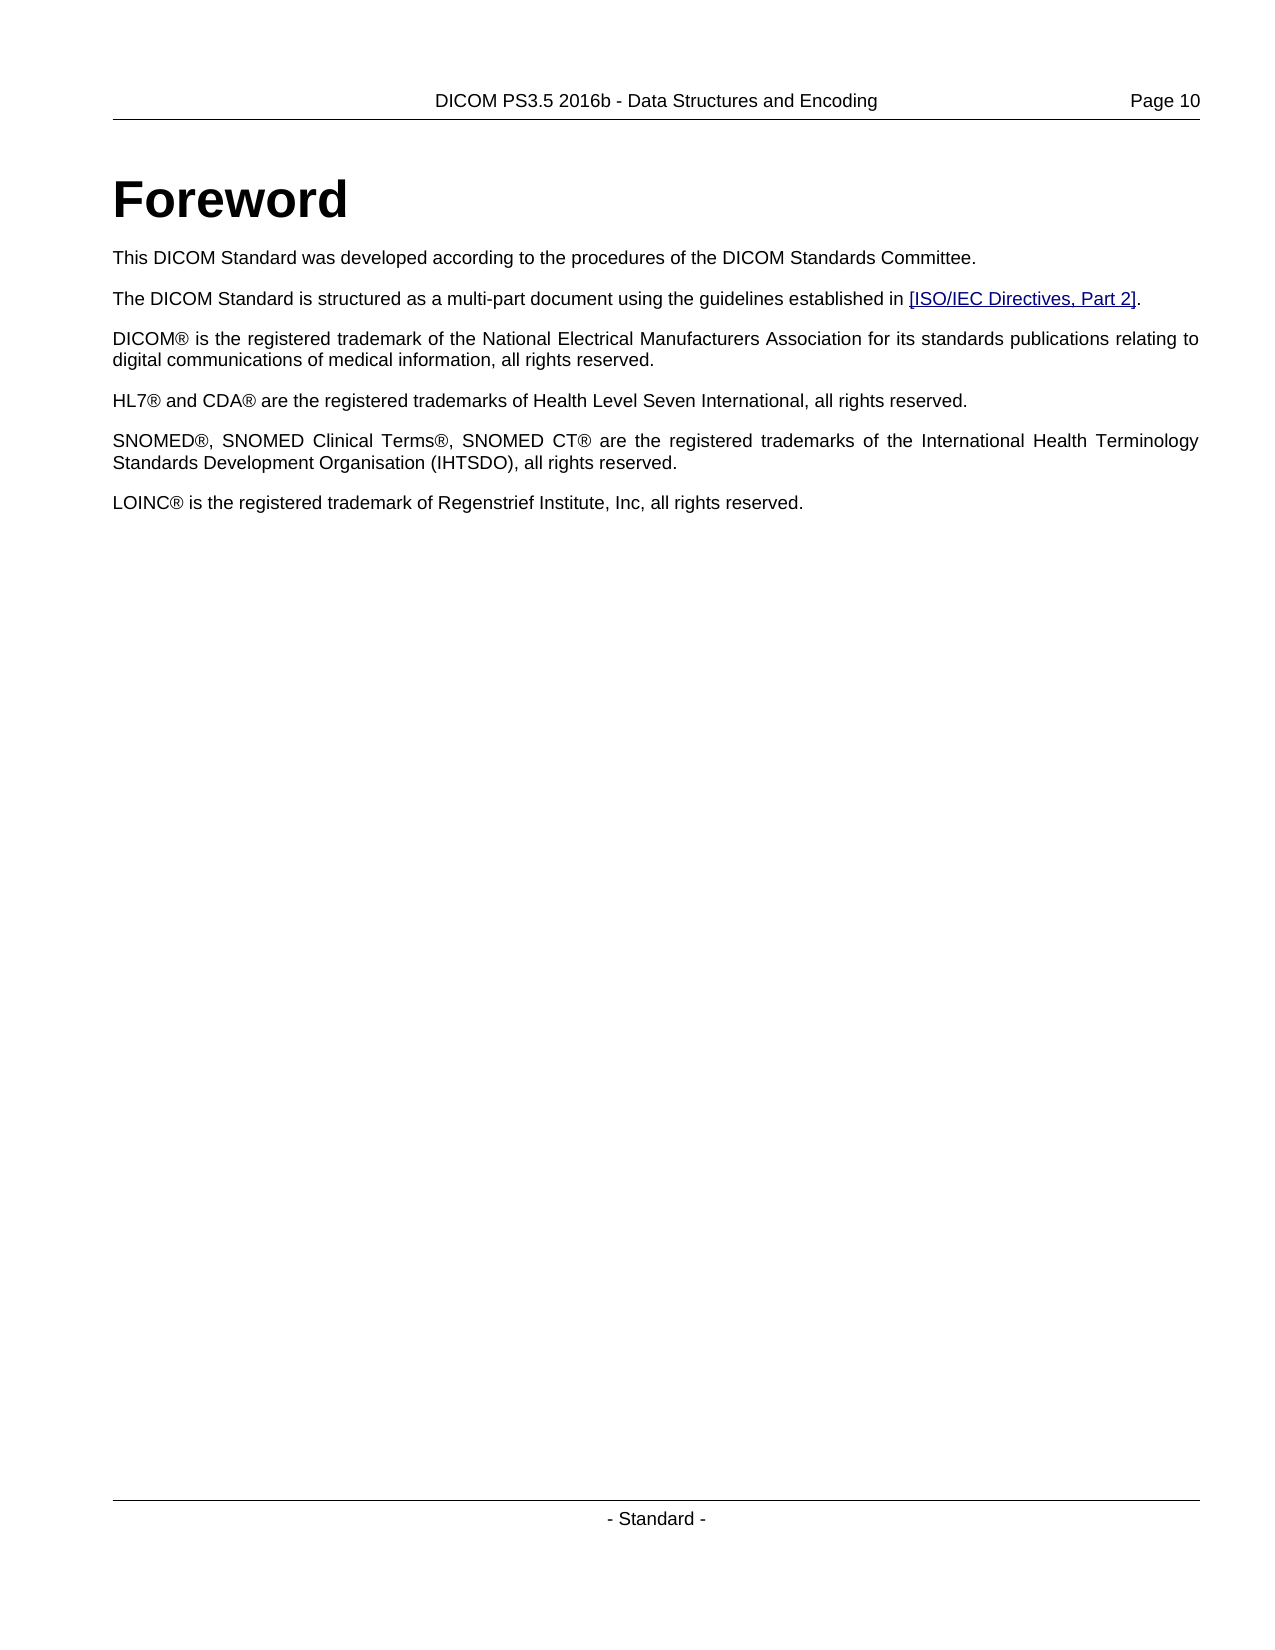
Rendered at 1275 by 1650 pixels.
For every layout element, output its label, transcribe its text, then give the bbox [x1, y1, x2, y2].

text This DICOM Standard was developed according to the procedures of the DICOM Standards Committee. [112, 247, 1200, 269]
text Foreword [112, 169, 1200, 228]
text HL7® and CDA® are the registered trademarks of Health Level Seven International, all rights reserved. [112, 389, 1200, 411]
text SNOMED®, SNOMED Clinical Terms®, SNOMED CT® are the registered trademarks of the International Health Terminology Standards Development Organisation (IHTSDO), all rights reserved. [112, 430, 1200, 473]
text LOINC® is the registered trademark of Regenstrief Institute, Inc, all rights reserved. [112, 492, 1200, 513]
text The DICOM Standard is structured as a multi-part document using the guidelines established in [ISO/IEC Directives, Part 2]. [112, 287, 1200, 309]
text DICOM® is the registered trademark of the National Electrical Manufacturers Association for its standards publications relating to digital communications of medical information, all rights reserved. [112, 328, 1200, 371]
